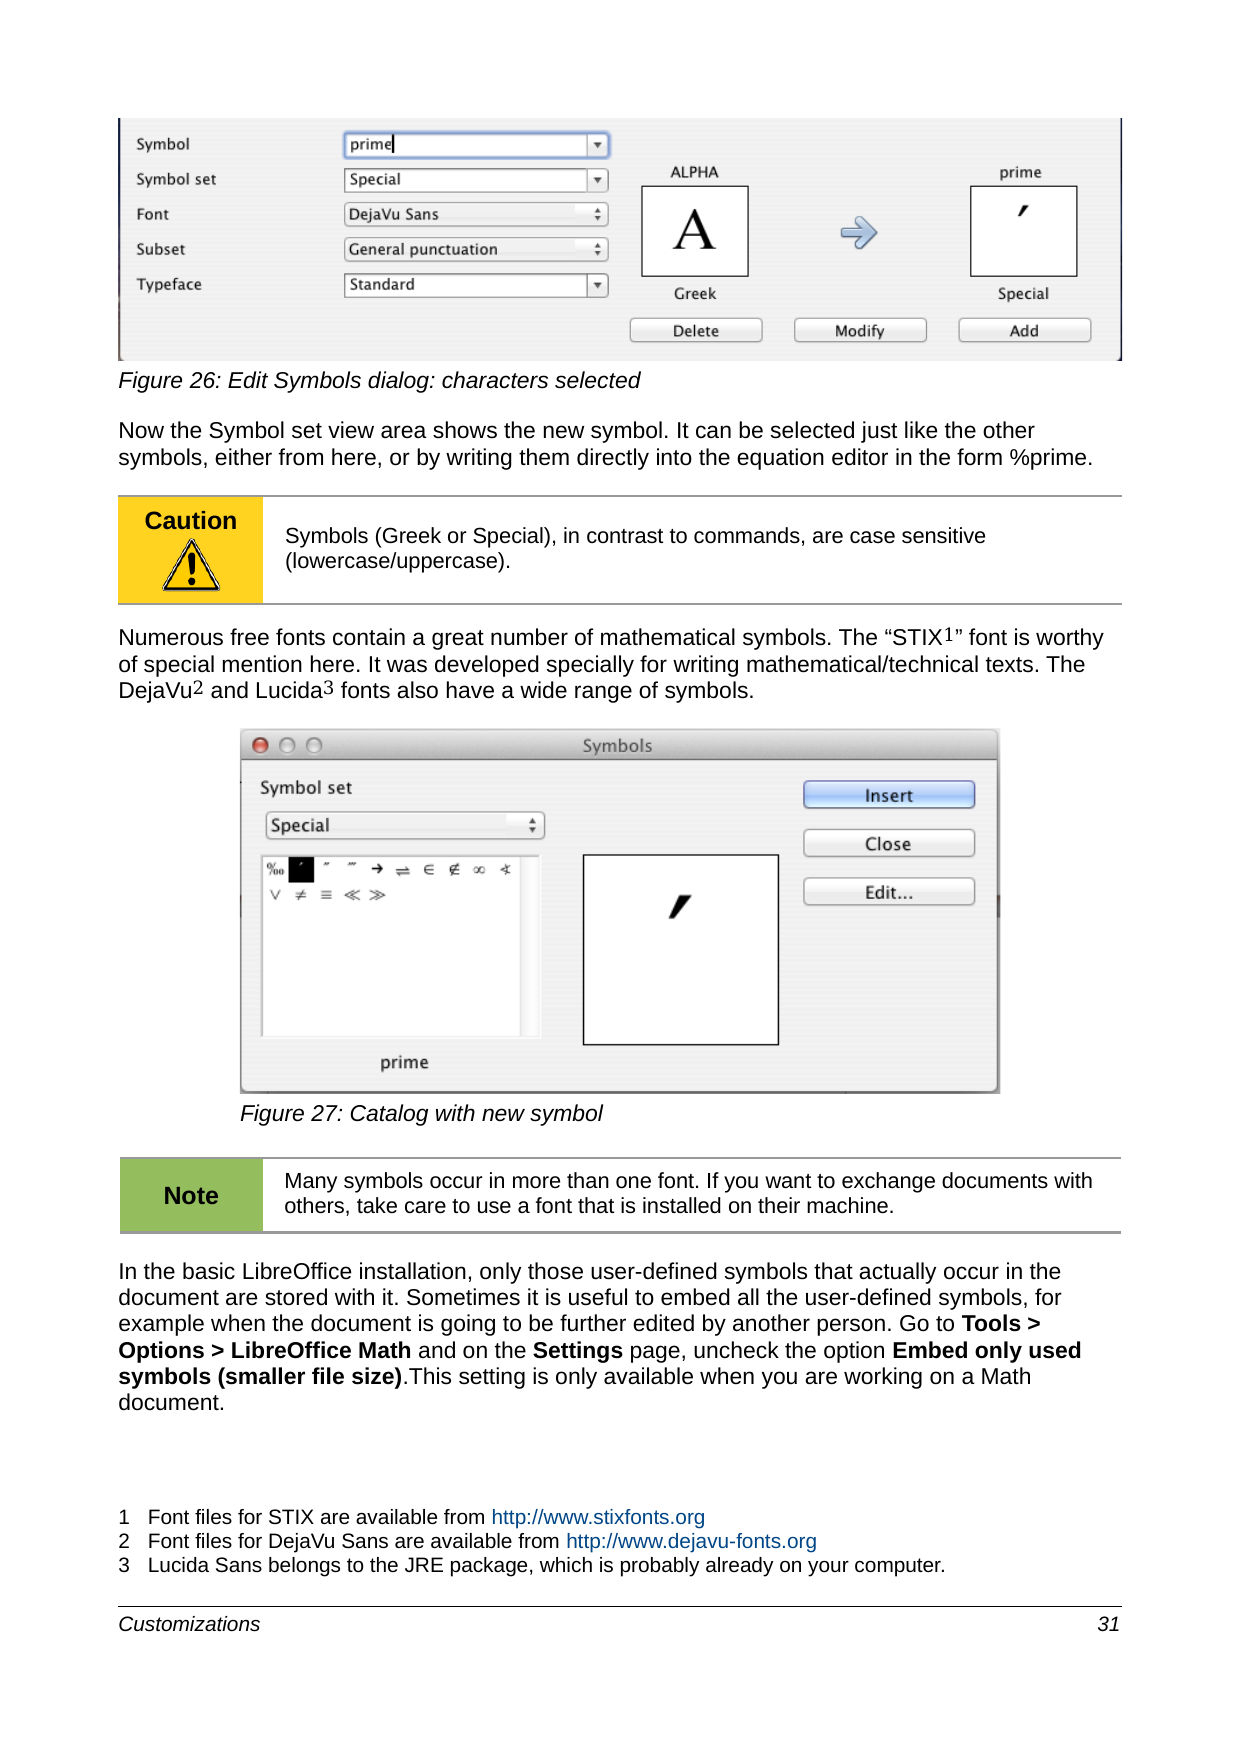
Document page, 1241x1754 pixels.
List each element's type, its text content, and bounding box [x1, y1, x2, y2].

table_header Note [120, 1159, 263, 1231]
text Now the Symbol set view area shows the new symbol. It can be selected just like the other symbols, either from here, or by writing them directly into the equation editor in the form %prime. [118, 417, 1122, 470]
text Lucida Sans belongs to the JRE package, which is probably already on your computer. [118, 1552, 1122, 1576]
table_header Caution [118, 497, 263, 603]
table_header Many symbols occur in more than one font. If you want to exchange documents with others, take care to use a font that is installed on their machine. [263, 1159, 1121, 1231]
text Font files for STIX are available from http://www.stixfonts.org [118, 1504, 1122, 1528]
text Figure 27: Catalog with new symbol [240, 1100, 1000, 1126]
text Font files for DejaVu Sans are available from http://www.dejavu-fonts.org [118, 1528, 1122, 1552]
text Numerous free fonts contain a great number of mathematical symbols. The “STIX” font is worthy of special mention here. It was developed specially for writing mathematical/technical texts. The DejaVu and Lucida fonts also have a wide range of symbols. [118, 624, 1122, 704]
text Figure 26: Edit Symbols dialog: characters selected [118, 367, 1122, 393]
picture [158, 534, 224, 595]
table_header Symbols (Greek or Special), in contrast to commands, are case sensitive (lowercase/uppercase). [264, 497, 1122, 603]
picture [239, 728, 1001, 1094]
picture [118, 118, 1123, 361]
text In the basic LibreOffice installation, only those user-defined symbols that actually occur in the document are stored with it. Sometimes it is useful to embed all the user-defined symbols, for example when the document is going to be further edited by another person. Go to Tools > Options > LibreOffice Math and on the Settings page, uncheck the option Embed only used symbols (smaller file size).This setting is only available when you are working on a Math document. [118, 1258, 1122, 1416]
